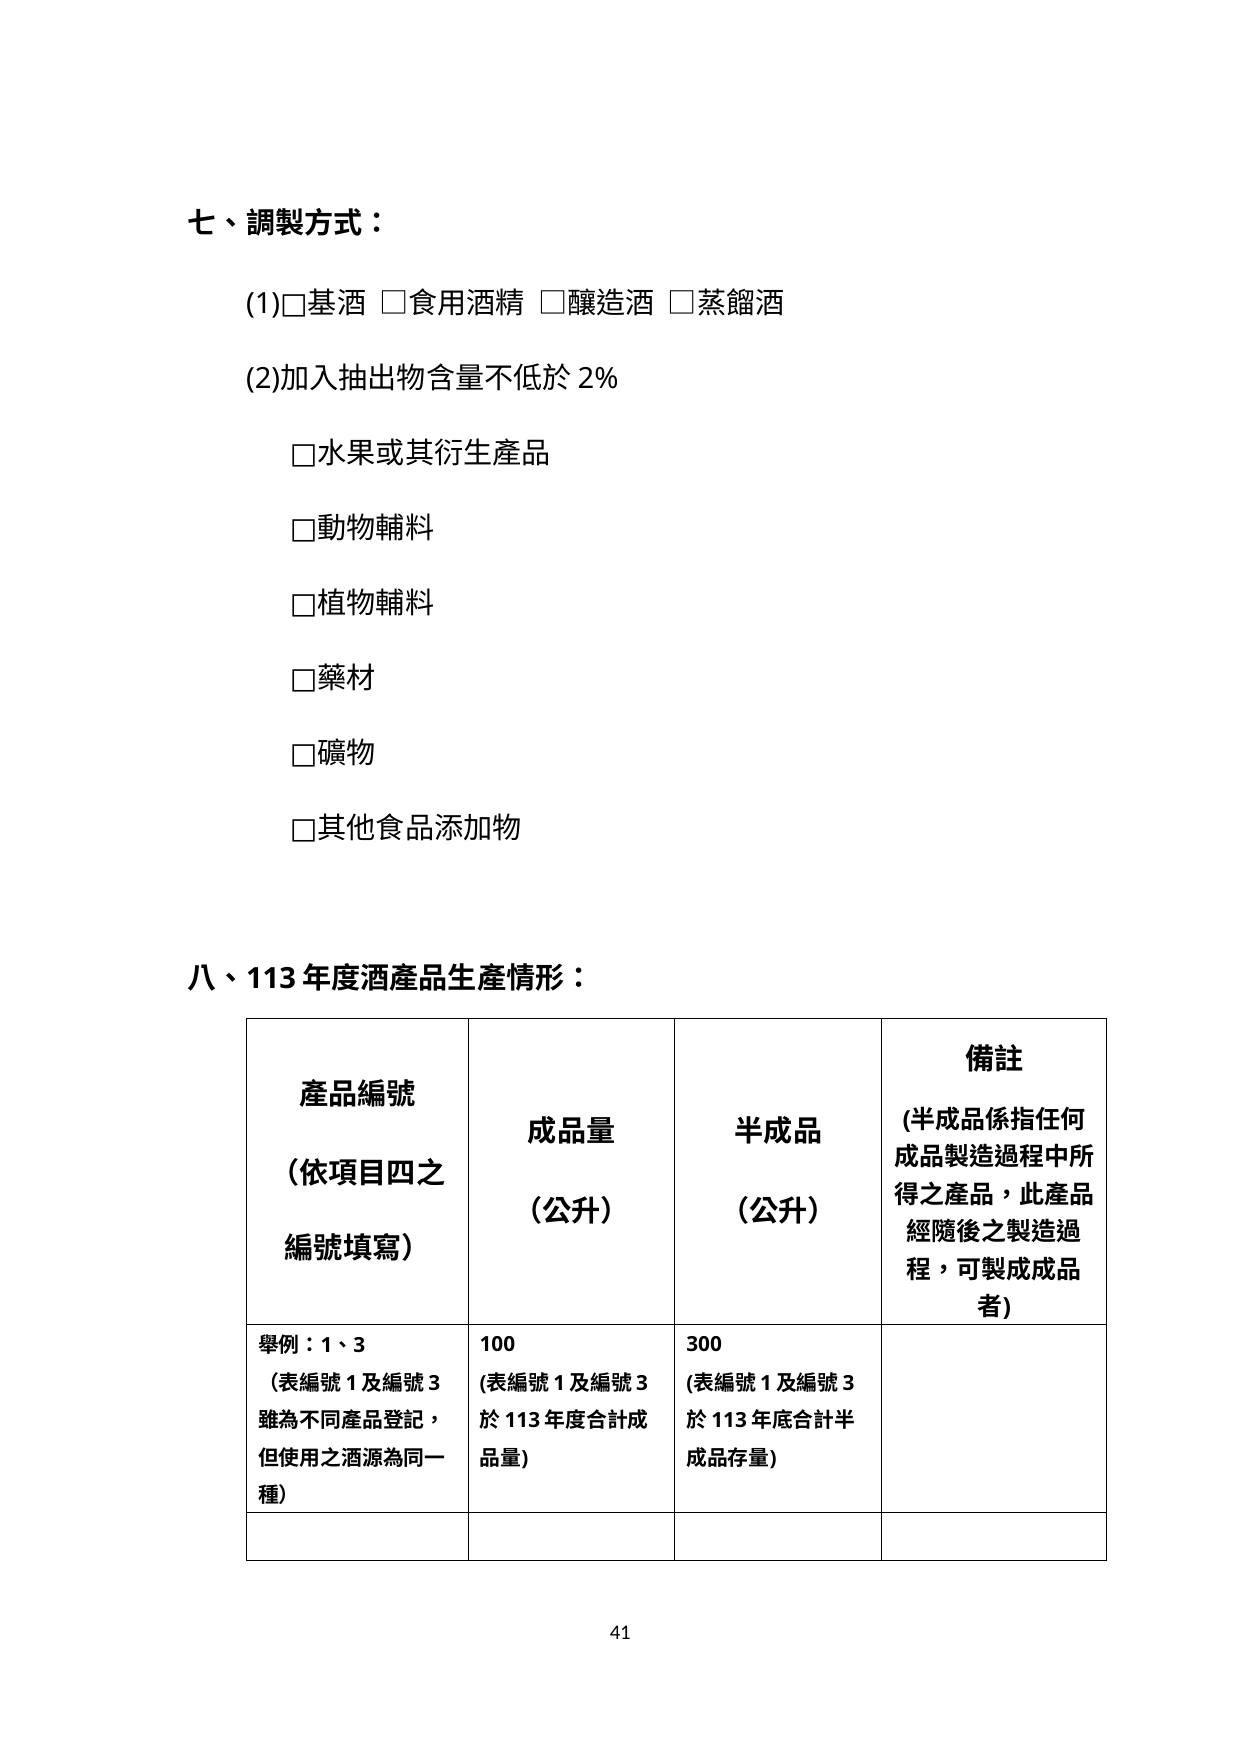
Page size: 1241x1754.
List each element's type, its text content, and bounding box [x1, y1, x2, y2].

table_header 備註 (半成品係指任何成品製造過程中所得之產品，此產品經隨後之製造過程，可製成成品者) [882, 1019, 1106, 1324]
text □動物輔料 [187, 488, 1053, 563]
table_header 產品編號 （依項目四之編號填寫） [247, 1019, 468, 1324]
table_cell 舉例：1、3 （表編號1及編號3雖為不同產品登記，但使用之酒源為同一種） [247, 1325, 468, 1512]
table_cell [247, 1513, 468, 1560]
text □藥材 [187, 638, 1053, 713]
text (2)加入抽出物含量不低於2% [187, 338, 1053, 413]
table_header 半成品 （公升） [675, 1019, 881, 1324]
text 八、113年度酒產品生產情形： [187, 938, 1053, 1013]
table_cell 100 (表編號1及編號3於113年度合計成品量) [469, 1325, 674, 1512]
table_header 成品量 （公升） [469, 1019, 674, 1324]
text □礦物 [187, 713, 1053, 788]
text □水果或其衍生產品 [187, 413, 1053, 488]
text □植物輔料 [187, 563, 1053, 638]
text (1)□基酒 □食用酒精 □釀造酒 □蒸餾酒 [187, 263, 1053, 338]
table_cell [882, 1325, 1106, 1512]
table_cell [675, 1513, 881, 1560]
text □其他食品添加物 [187, 788, 1053, 863]
table_cell [469, 1513, 674, 1560]
text 七、調製方式： [187, 183, 1053, 258]
table_cell [882, 1513, 1106, 1560]
table_cell 300 (表編號1及編號3於113年底合計半成品存量) [675, 1325, 881, 1512]
